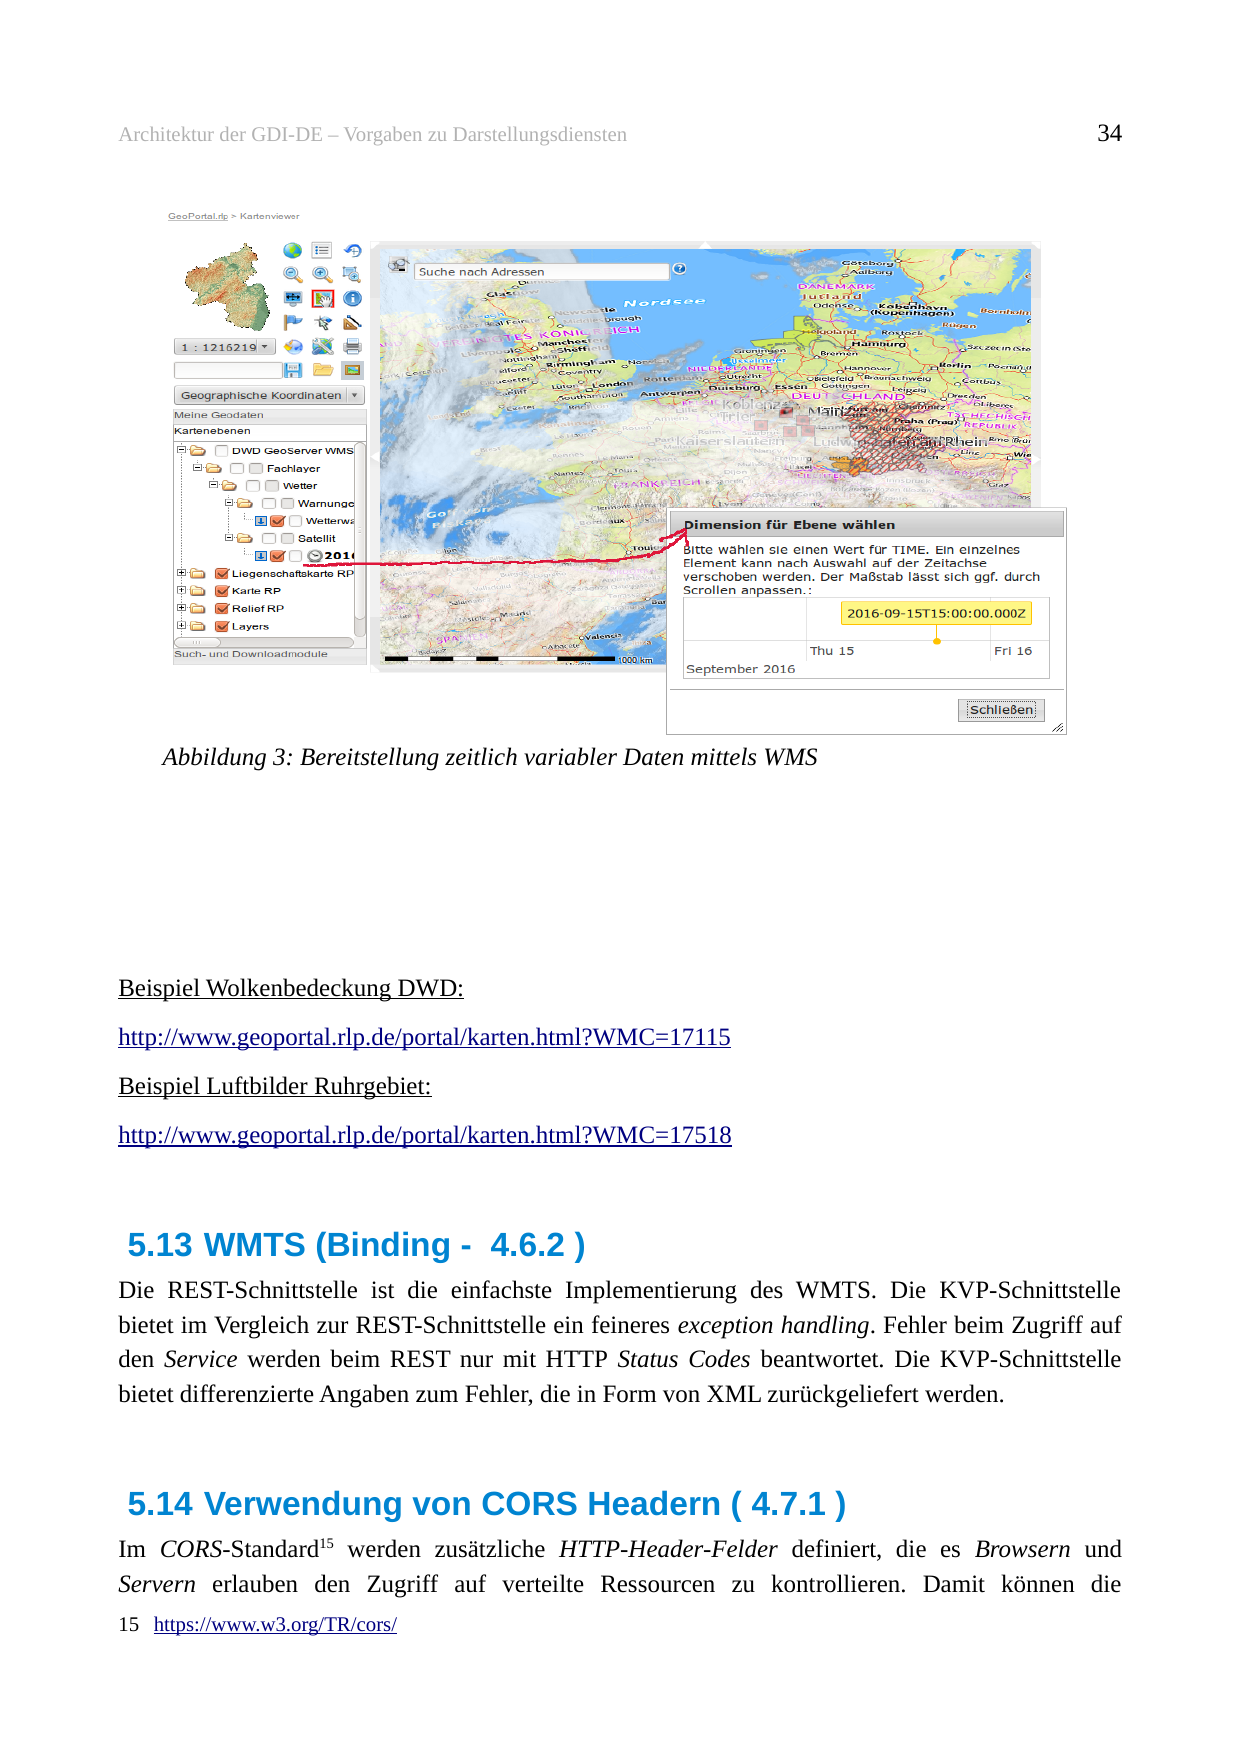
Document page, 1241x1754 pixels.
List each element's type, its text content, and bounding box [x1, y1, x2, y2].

text Beispiel Wolkenbedeckung DWD: [118, 973, 1122, 1002]
subtitle WMTS (Binding - 4.6.2) [118, 1224, 1122, 1263]
text https://www.w3.org/TR/cors/ [118, 1612, 1122, 1636]
text Beispiel Luftbilder Ruhrgebiet: [118, 1071, 1122, 1100]
subtitle Verwendung von CORS Headern (4.7.1) [118, 1483, 1122, 1522]
text Abbildung 3: Bereitstellung zeitlich variabler Daten mittels WMS [162, 743, 1078, 771]
text http://www.geoportal.rlp.de/portal/karten.html?WMC=17115 [118, 1022, 1122, 1051]
picture [162, 210, 1078, 743]
text Im CORS-Standard werden zusätzliche HTTP-Header-Felder definiert, die es Browsern und Servern erlauben den Zugriff auf verteilte Ressourcen zu kontrollieren. Damit können die [118, 1534, 1122, 1598]
text http://www.geoportal.rlp.de/portal/karten.html?WMC=17518 [118, 1120, 1122, 1149]
text Die REST-Schnittstelle ist die einfachste Implementierung des WMTS. Die KVP-Schnittstelle bietet im Vergleich zur REST-Schnittstelle ein feineres exception handling. Fehler beim Zugriff auf den Service werden beim REST nur mit HTTP Status Codes beantwortet. Die KVP-Schnittstelle bietet differenzierte Angaben zum Fehler, die in Form von XML zurückgeliefert werden. [118, 1276, 1122, 1408]
